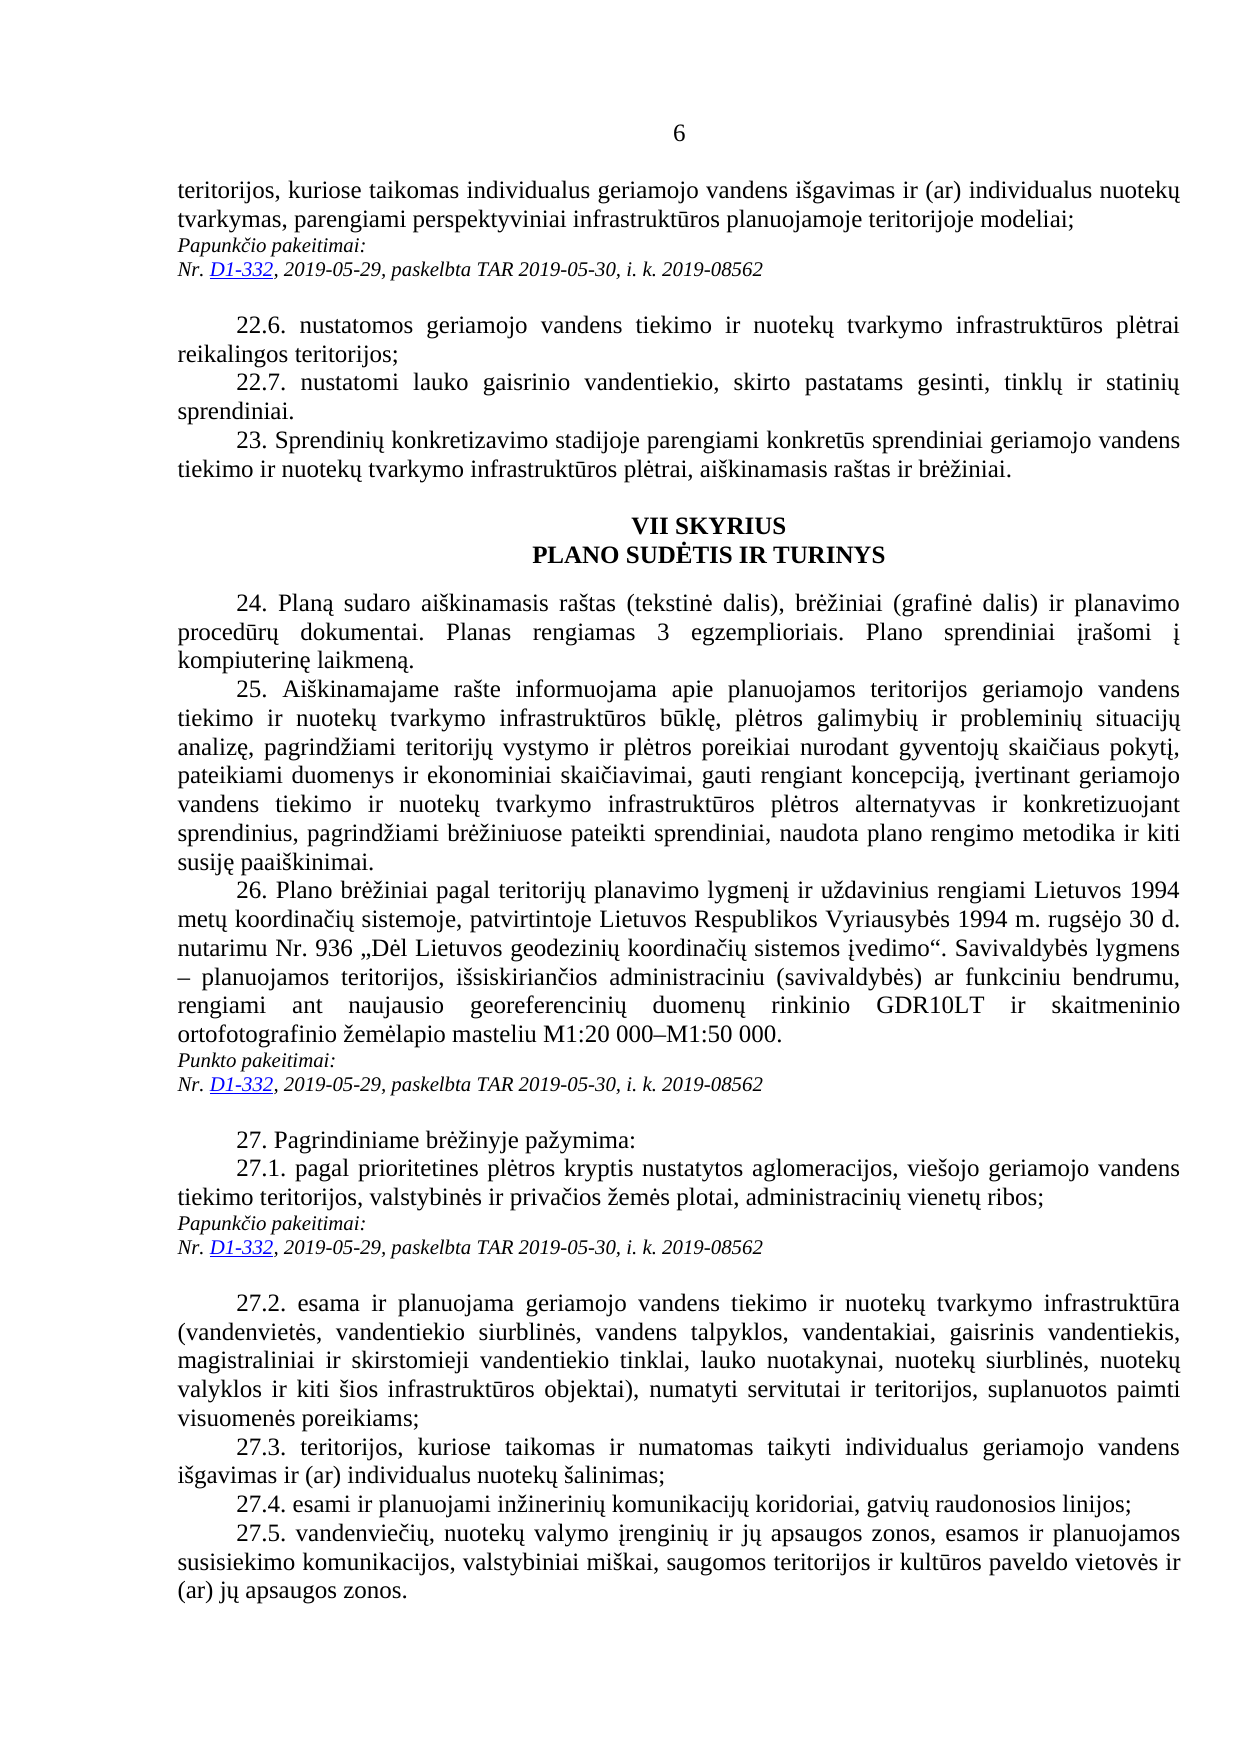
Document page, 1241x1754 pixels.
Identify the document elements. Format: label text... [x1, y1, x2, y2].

text 26. Plano brėžiniai pagal teritorijų planavimo lygmenį ir uždavinius rengiami Lietuvos 1994 metų koordinačių sistemoje, patvirtintoje Lietuvos Respublikos Vyriausybės 1994 m. rugsėjo 30 d. nutarimu Nr. 936 „Dėl Lietuvos geodezinių koordinačių sistemos įvedimo“. Savivaldybės lygmens – planuojamos teritorijos, išsiskiriančios administraciniu (savivaldybės) ar funkciniu bendrumu, rengiami ant naujausio georeferencinių duomenų rinkinio GDR10LT ir skaitmeninio ortofotografinio žemėlapio masteliu M1:20 000–M1:50 000. [177, 875, 1181, 1048]
text teritorijos, kuriose taikomas individualus geriamojo vandens išgavimas ir (ar) individualus nuotekų tvarkymas, parengiami perspektyviniai infrastruktūros planuojamoje teritorijoje modeliai; [177, 176, 1181, 233]
text 22.6. nustatomos geriamojo vandens tiekimo ir nuotekų tvarkymo infrastruktūros plėtrai reikalingos teritorijos; [177, 310, 1181, 367]
text VII SKYRIUS [177, 511, 1181, 540]
text Papunkčio pakeitimai: [177, 1211, 1181, 1235]
text 22.7. nustatomi lauko gaisrinio vandentiekio, skirto pastatams gesinti, tinklų ir statinių sprendiniai. [177, 367, 1181, 425]
text 25. Aiškinamajame rašte informuojama apie planuojamos teritorijos geriamojo vandens tiekimo ir nuotekų tvarkymo infrastruktūros būklę, plėtros galimybių ir probleminių situacijų analizę, pagrindžiami teritorijų vystymo ir plėtros poreikiai nurodant gyventojų skaičiaus pokytį, pateikiami duomenys ir ekonominiai skaičiavimai, gauti rengiant koncepciją, įvertinant geriamojo vandens tiekimo ir nuotekų tvarkymo infrastruktūros plėtros alternatyvas ir konkretizuojant sprendinius, pagrindžiami brėžiniuose pateikti sprendiniai, naudota plano rengimo metodika ir kiti susiję paaiškinimai. [177, 674, 1181, 875]
text Papunkčio pakeitimai: [177, 233, 1181, 257]
text Nr. D1-332, 2019-05-29, paskelbta TAR 2019-05-30, i. k. 2019-08562 [177, 1072, 1181, 1096]
text 27.5. vandenviečių, nuotekų valymo įrenginių ir jų apsaugos zonos, esamos ir planuojamos susisiekimo komunikacijos, valstybiniai miškai, saugomos teritorijos ir kultūros paveldo vietovės ir (ar) jų apsaugos zonos. [177, 1518, 1181, 1604]
text 24. Planą sudaro aiškinamasis raštas (tekstinė dalis), brėžiniai (grafinė dalis) ir planavimo procedūrų dokumentai. Planas rengiamas 3 egzemplioriais. Plano sprendiniai įrašomi į kompiuterinę laikmeną. [177, 588, 1181, 674]
text Punkto pakeitimai: [177, 1048, 1181, 1072]
text 27.4. esami ir planuojami inžinerinių komunikacijų koridoriai, gatvių raudonosios linijos; [177, 1489, 1181, 1518]
text Nr. D1-332, 2019-05-29, paskelbta TAR 2019-05-30, i. k. 2019-08562 [177, 257, 1181, 281]
text 27.2. esama ir planuojama geriamojo vandens tiekimo ir nuotekų tvarkymo infrastruktūra (vandenvietės, vandentiekio siurblinės, vandens talpyklos, vandentakiai, gaisrinis vandentiekis, magistraliniai ir skirstomieji vandentiekio tinklai, lauko nuotakynai, nuotekų siurblinės, nuotekų valyklos ir kiti šios infrastruktūros objektai), numatyti servitutai ir teritorijos, suplanuotos paimti visuomenės poreikiams; [177, 1288, 1181, 1432]
text 27. Pagrindiniame brėžinyje pažymima: [177, 1125, 1181, 1153]
text PLANO SUDĖTIS IR TURINYS [177, 540, 1181, 569]
text Nr. D1-332, 2019-05-29, paskelbta TAR 2019-05-30, i. k. 2019-08562 [177, 1235, 1181, 1259]
text 23. Sprendinių konkretizavimo stadijoje parengiami konkretūs sprendiniai geriamojo vandens tiekimo ir nuotekų tvarkymo infrastruktūros plėtrai, aiškinamasis raštas ir brėžiniai. [177, 425, 1181, 482]
text 27.3. teritorijos, kuriose taikomas ir numatomas taikyti individualus geriamojo vandens išgavimas ir (ar) individualus nuotekų šalinimas; [177, 1432, 1181, 1489]
text 27.1. pagal prioritetines plėtros kryptis nustatytos aglomeracijos, viešojo geriamojo vandens tiekimo teritorijos, valstybinės ir privačios žemės plotai, administracinių vienetų ribos; [177, 1153, 1181, 1211]
